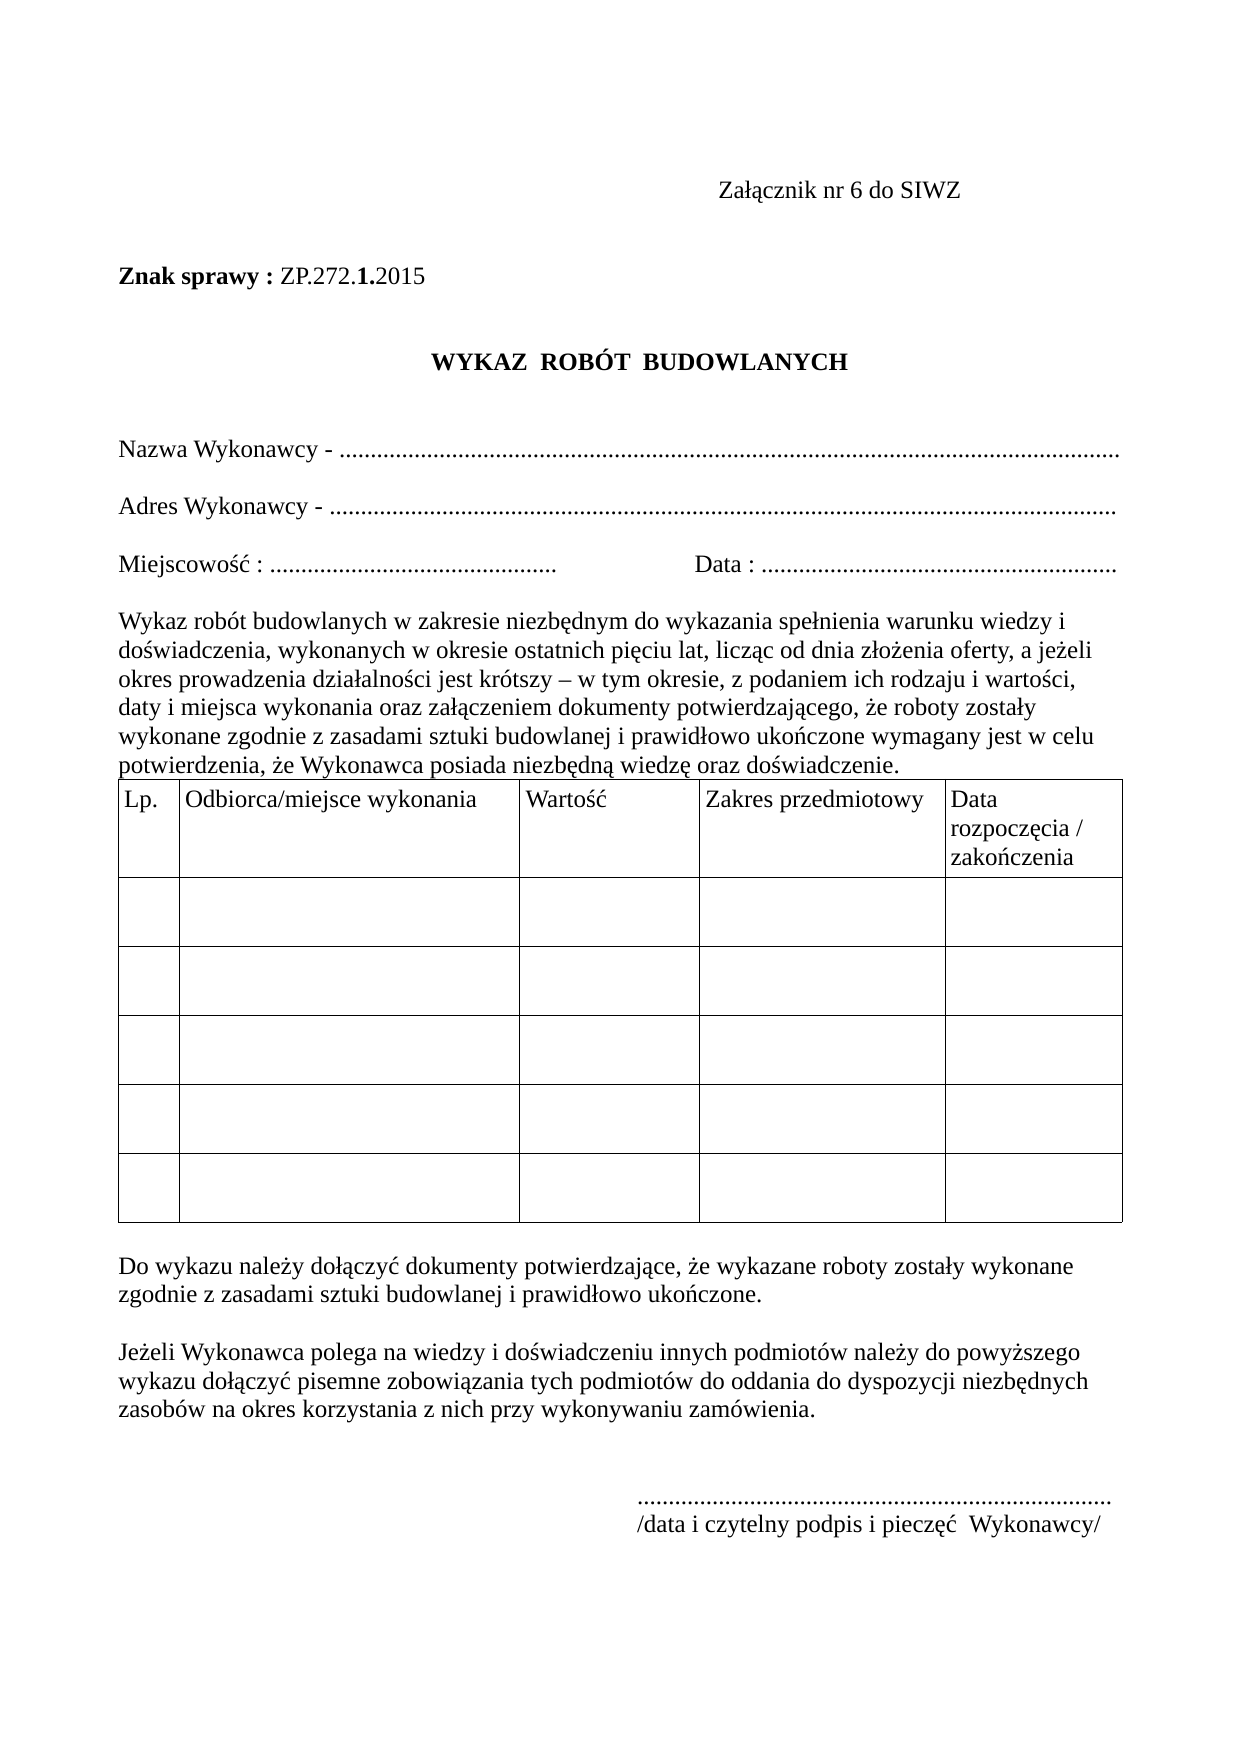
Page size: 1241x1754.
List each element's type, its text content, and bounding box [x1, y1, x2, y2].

table_cell [520, 1154, 699, 1222]
table_cell [946, 947, 1122, 1015]
table_cell [946, 1016, 1122, 1084]
table_cell [700, 878, 945, 946]
table_cell [946, 1085, 1122, 1153]
text /data i czytelny podpis i pieczęć Wykonawcy/ [118, 1509, 1122, 1538]
text Jeżeli Wykonawca polega na wiedzy i doświadczeniu innych podmiotów należy do powyższego wykazu dołączyć pisemne zobowiązania tych podmiotów do oddania do dyspozycji niezbędnych zasobów na okres korzystania z nich przy wykonywaniu zamówienia. [118, 1337, 1122, 1423]
table_cell [119, 947, 179, 1015]
text Do wykazu należy dołączyć dokumenty potwierdzające, że wykazane roboty zostały wykonane zgodnie z zasadami sztuki budowlanej i prawidłowo ukończone. [118, 1251, 1122, 1308]
table_cell [180, 1085, 519, 1153]
text Miejscowość : .............................................. Data : ......................................................... [118, 549, 1122, 577]
table_cell [180, 1016, 519, 1084]
text Załącznik nr 6 do SIWZ [118, 175, 1122, 204]
table_cell [520, 1016, 699, 1084]
table_cell [119, 1085, 179, 1153]
table_cell [180, 1154, 519, 1222]
table_cell [700, 1085, 945, 1153]
text Wykaz robót budowlanych w zakresie niezbędnym do wykazania spełnienia warunku wiedzy i doświadczenia, wykonanych w okresie ostatnich pięciu lat, licząc od dnia złożenia oferty, a jeżeli okres prowadzenia działalności jest krótszy – w tym okresie, z podaniem ich rodzaju i wartości, daty i miejsca wykonania oraz załączeniem dokumenty potwierdzającego, że roboty zostały wykonane zgodnie z zasadami sztuki budowlanej i prawidłowo ukończone wymagany jest w celu potwierdzenia, że Wykonawca posiada niezbędną wiedzę oraz doświadczenie. [118, 606, 1122, 779]
table_cell [520, 878, 699, 946]
table_cell [119, 878, 179, 946]
text ............................................................................ [118, 1481, 1122, 1509]
text Znak sprawy : ZP.272.1.2015 [118, 261, 1122, 290]
table_cell [119, 1154, 179, 1222]
table_cell [520, 947, 699, 1015]
table_header Odbiorca/miejsce wykonania [180, 780, 519, 877]
table_header Wartość [520, 780, 699, 877]
table_header Data rozpoczęcia / zakończenia [946, 780, 1122, 877]
table_cell [946, 878, 1122, 946]
table_cell [700, 1016, 945, 1084]
table_cell [119, 1016, 179, 1084]
text WYKAZ ROBÓT BUDOWLANYCH [118, 347, 1122, 376]
table_cell [180, 947, 519, 1015]
table_cell [180, 878, 519, 946]
table_cell [700, 947, 945, 1015]
text Nazwa Wykonawcy - ............................................................................................................................. [118, 434, 1122, 462]
table_cell [520, 1085, 699, 1153]
table_header Zakres przedmiotowy [700, 780, 945, 877]
text Adres Wykonawcy - .............................................................................................................................. [118, 491, 1122, 520]
table_cell [946, 1154, 1122, 1222]
table_cell [700, 1154, 945, 1222]
table_header Lp. [119, 780, 179, 877]
